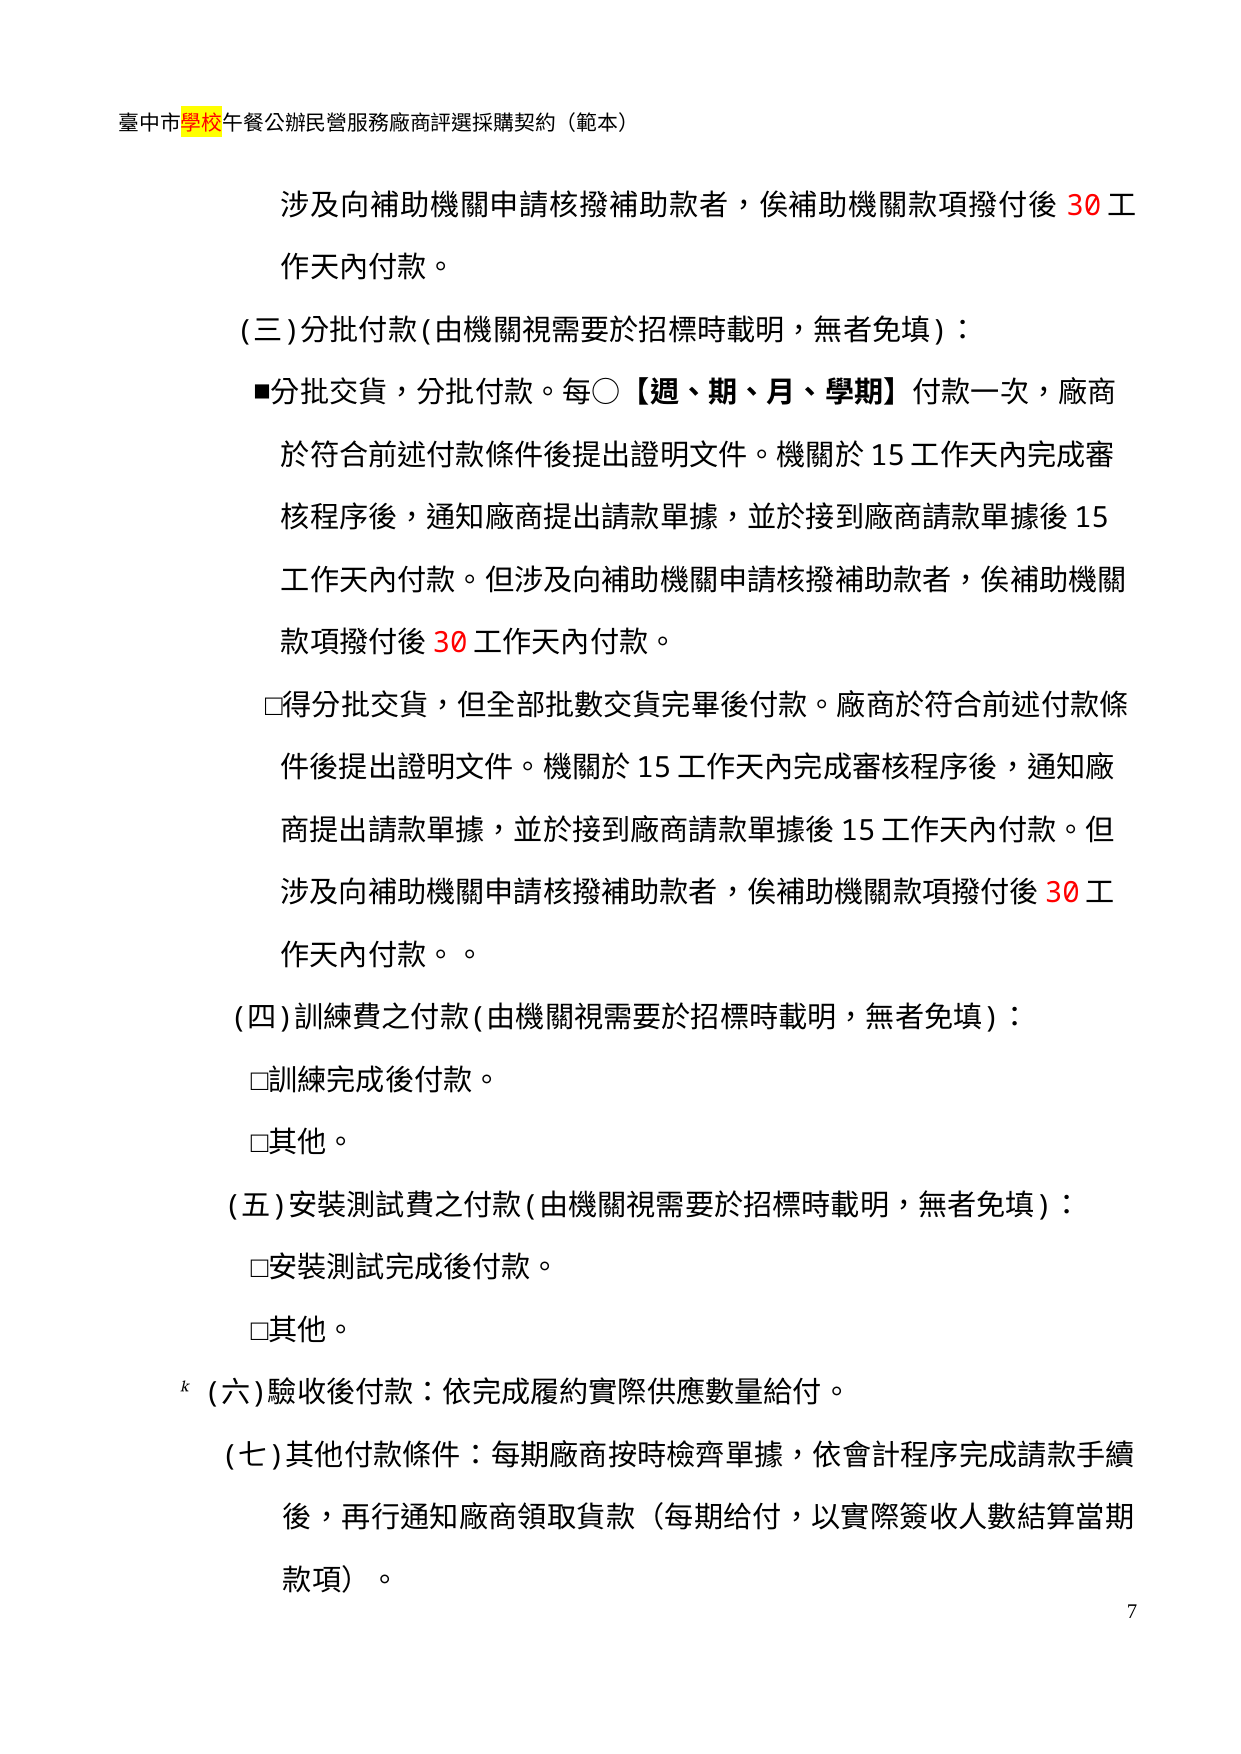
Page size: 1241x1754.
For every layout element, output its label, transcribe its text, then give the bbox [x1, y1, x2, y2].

text (四)訓練費之付款(由機關視需要於招標時載明，無者免填)： [177, 973, 1137, 1036]
text □訓練完成後付款。 [207, 1036, 1137, 1098]
text □其他。 [207, 1098, 1137, 1161]
text (三)分批付款(由機關視需要於招標時載明，無者免填)： [236, 286, 1137, 348]
text □得分批交貨，但全部批數交貨完畢後付款。廠商於符合前述付款條件後提出證明文件。機關於15工作天內完成審核程序後，通知廠商提出請款單據，並於接到廠商請款單據後15工作天內付款。但涉及向補助機關申請核撥補助款者，俟補助機關款項撥付後30工作天內付款。。 [177, 661, 1137, 973]
text ■分批交貨，分批付款。每○【週、期、月、學期】付款一次，廠商於符合前述付款條件後提出證明文件。機關於15工作天內完成審核程序後，通知廠商提出請款單據，並於接到廠商請款單據後15工作天內付款。但涉及向補助機關申請核撥補助款者，俟補助機關款項撥付後30工作天內付款。 [218, 348, 1137, 661]
text  (五)安裝測試費之付款(由機關視需要於招標時載明，無者免填)： [177, 1161, 1137, 1223]
text □安裝測試完成後付款。 [207, 1223, 1137, 1286]
text  (六)驗收後付款：依完成履約實際供應數量給付。 [177, 1348, 1137, 1411]
text □其他。 [207, 1286, 1137, 1348]
text 涉及向補助機關申請核撥補助款者，俟補助機關款項撥付後30工作天內付款。 [236, 161, 1137, 286]
text (七)其他付款條件：每期廠商按時檢齊單據，依會計程序完成請款手續後，再行通知廠商領取貨款（每期给付，以實際簽收人數結算當期款項）。 [221, 1411, 1137, 1598]
